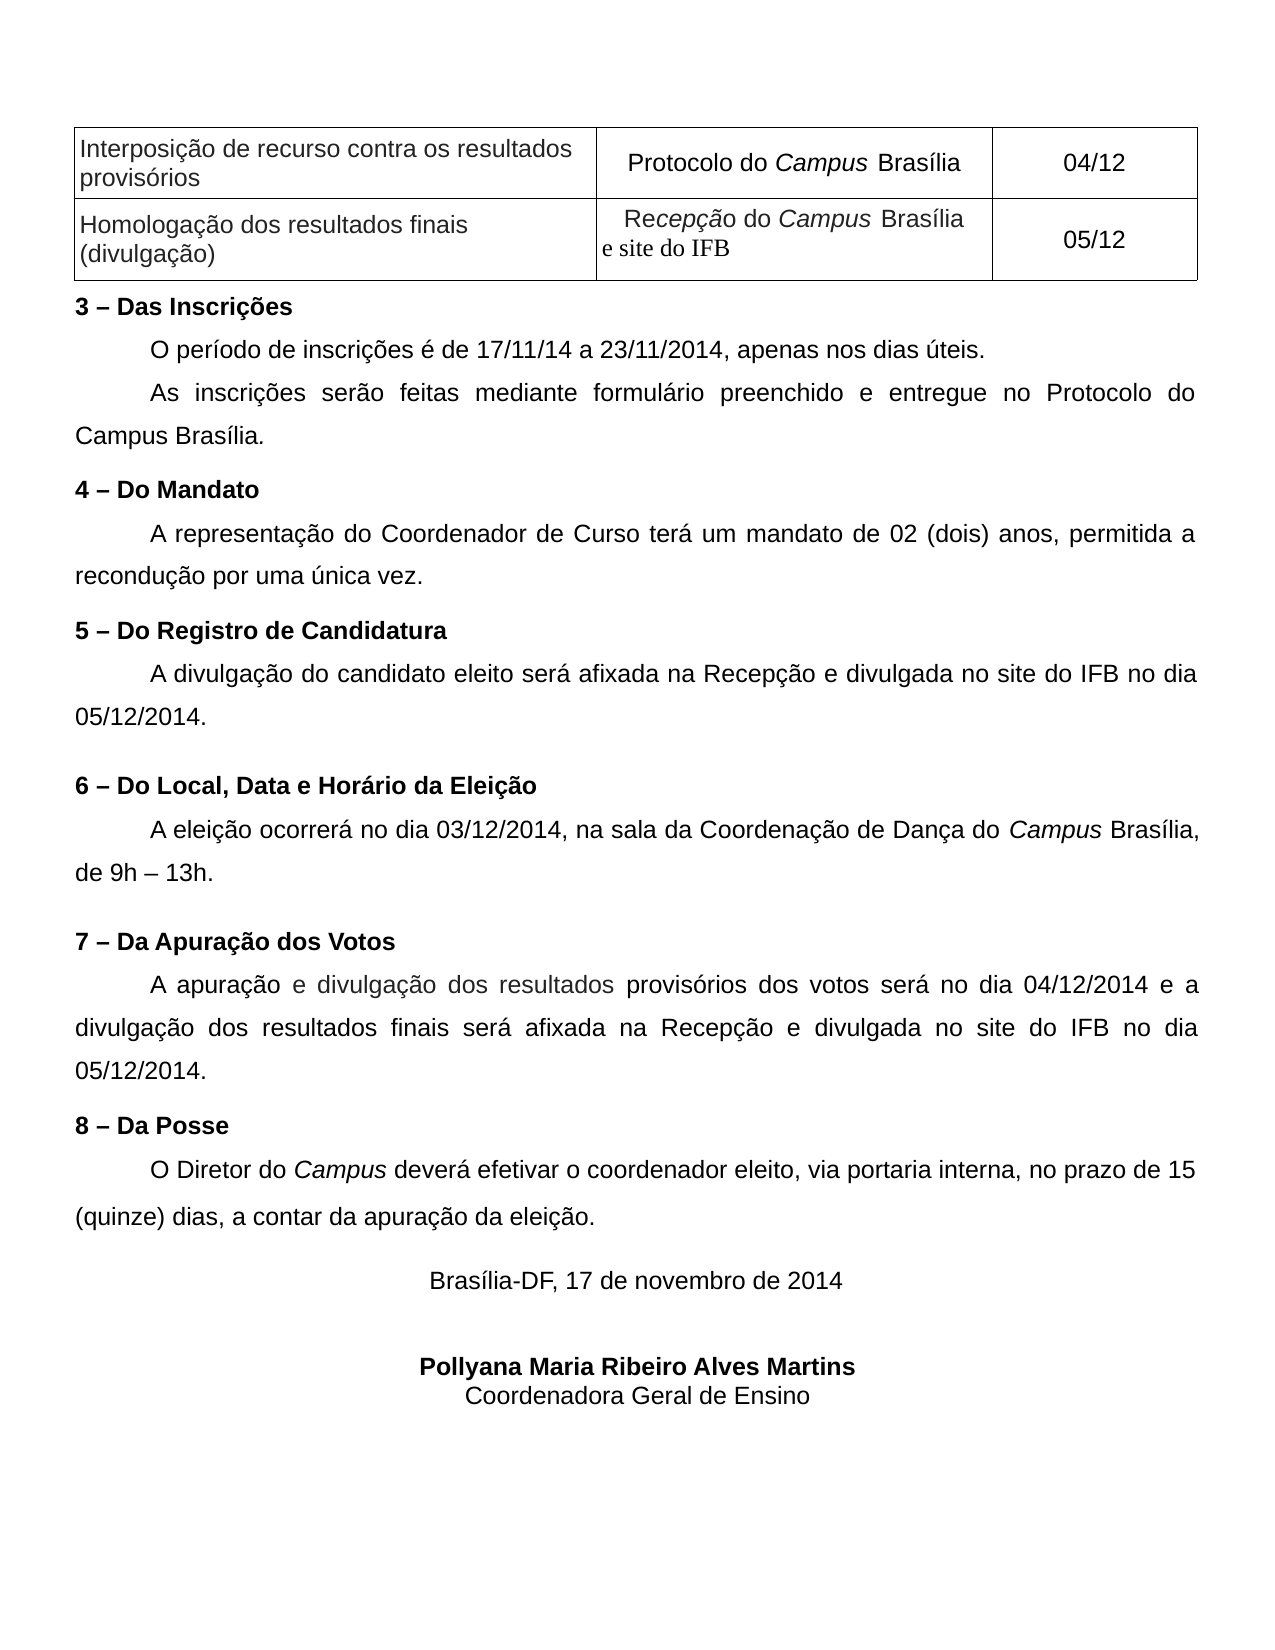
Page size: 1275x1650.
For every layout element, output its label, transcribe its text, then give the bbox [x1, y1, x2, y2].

text Brasília-DF, 17 de novembro de 2014 [429, 1266, 1200, 1295]
text 3 – Das Inscrições [75, 292, 1200, 320]
text 7 – Da Apuração dos Votos [75, 927, 1200, 955]
text 8 – Da Posse [75, 1111, 1200, 1140]
text 5 – Do Registro de Candidatura [75, 616, 1200, 644]
text A eleição ocorrerá no dia 03/12/2014, na sala da Coordenação de Dança do Campus Brasília, de 9h – 13h. [75, 814, 1200, 886]
text As inscrições serão feitas mediante formulário preenchido e entregue no Protocolo do Campus Brasília. [75, 378, 1198, 449]
table_cell Interposição de recurso contra os resultados provisórios [75, 128, 596, 198]
table_cell 04/12 [993, 128, 1197, 198]
text O Diretor do Campus deverá efetivar o coordenador eleito, via portaria interna, no prazo de 15 (quinze) dias, a contar da apuração da eleição. [75, 1155, 1198, 1230]
text A representação do Coordenador de Curso terá um mandato de 02 (dois) anos, permitida a recondução por uma única vez. [75, 519, 1198, 590]
text 4 – Do Mandato [75, 475, 1200, 504]
text A apuração e divulgação dos resultados provisórios dos votos será no dia 04/12/2014 e a divulgação dos resultados finais será afixada na Recepção e divulgada no site do IFB no dia 05/12/2014. [75, 970, 1200, 1085]
table_cell Homologação dos resultados finais (divulgação) [75, 199, 596, 280]
table_cell Recepção do Campus Brasília e site do IFB [597, 199, 992, 280]
text O período de inscrições é de 17/11/14 a 23/11/2014, apenas nos dias úteis. [75, 335, 1200, 364]
text Pollyana Maria Ribeiro Alves Martins [75, 1352, 1200, 1381]
table_cell 05/12 [993, 199, 1197, 280]
text 6 – Do Local, Data e Horário da Eleição [75, 771, 1200, 800]
text Coordenadora Geral de Ensino [75, 1381, 1200, 1410]
table_cell Protocolo do Campus Brasília [597, 128, 992, 198]
text A divulgação do candidato eleito será afixada na Recepção e divulgada no site do IFB no dia 05/12/2014. [75, 659, 1200, 731]
